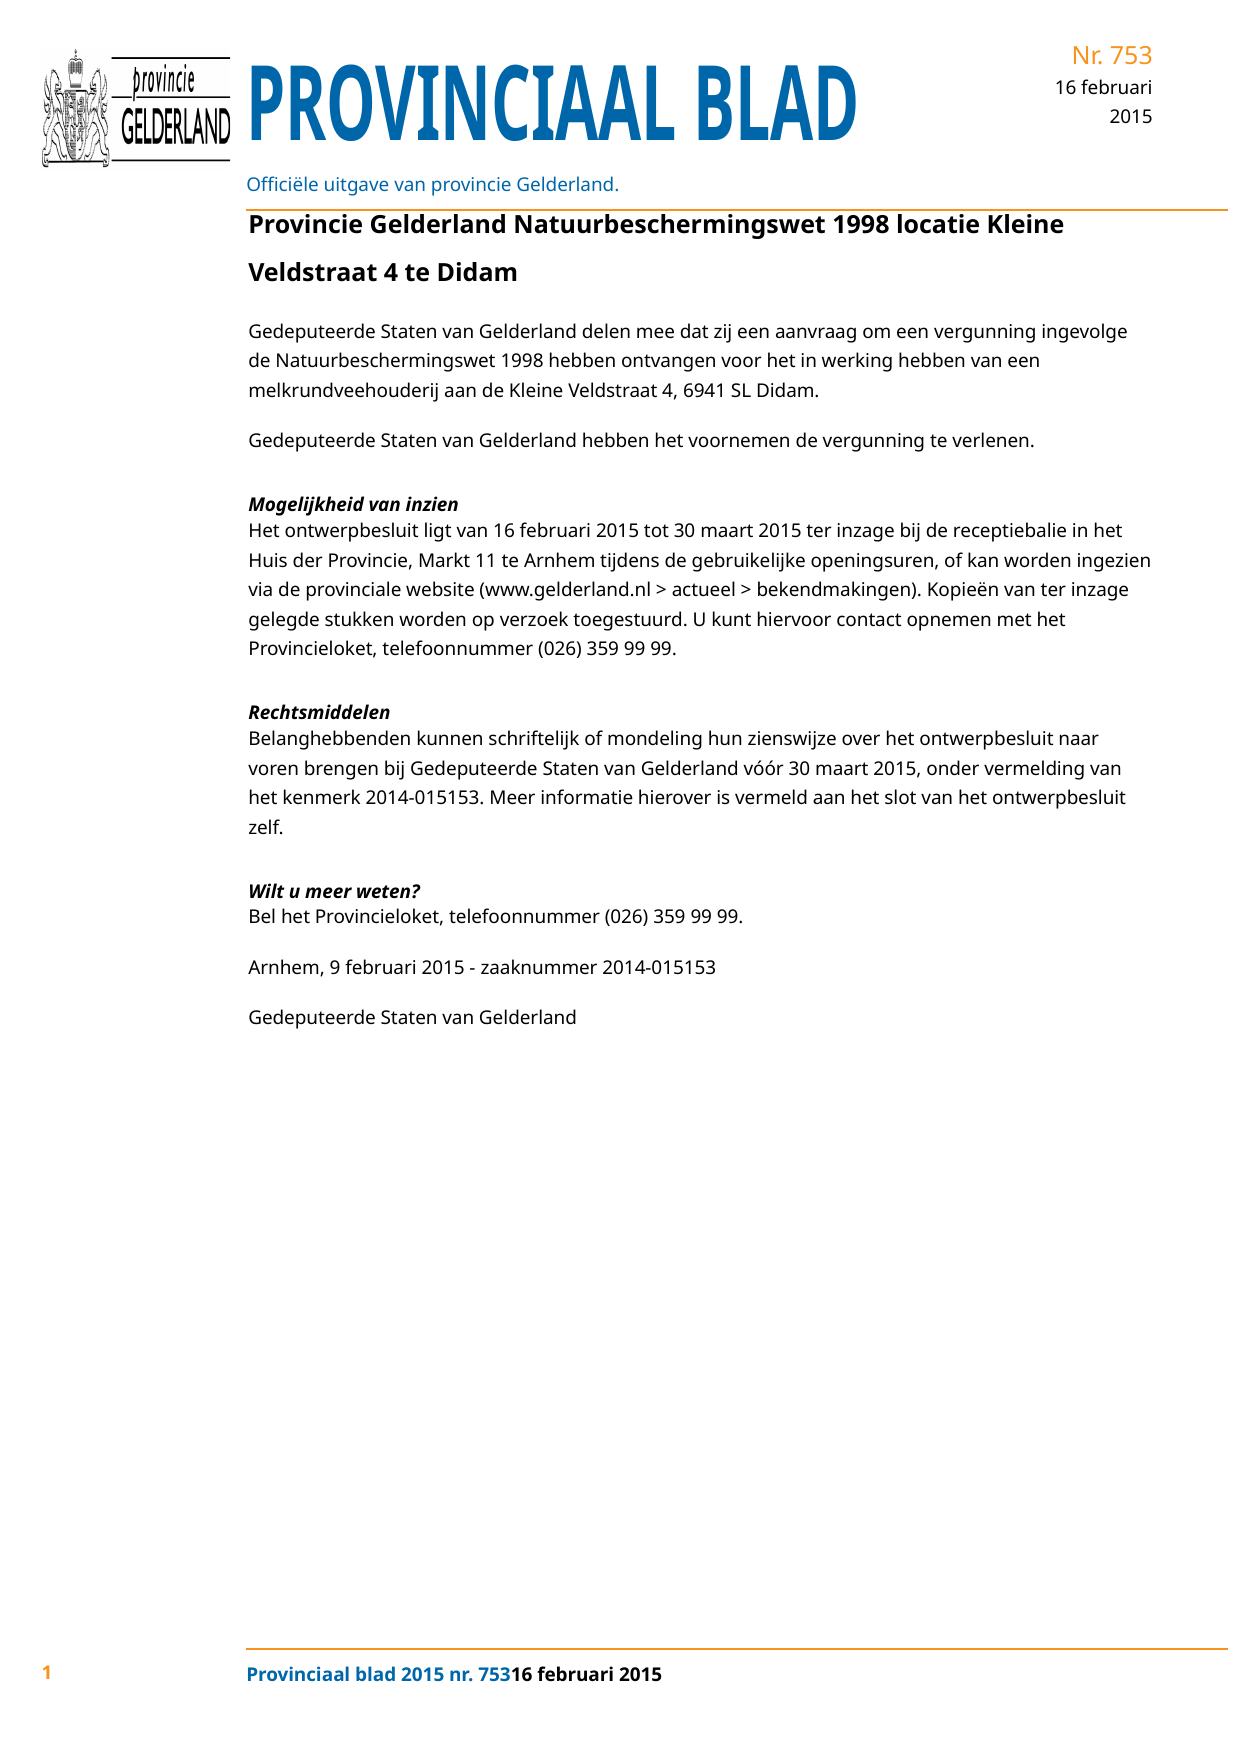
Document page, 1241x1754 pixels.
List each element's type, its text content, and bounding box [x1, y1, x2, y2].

text Wilt u meer weten? [248, 878, 1152, 904]
text Provincie Gelderland Natuurbeschermingswet 1998 locatie Kleine Veldstraat 4 te Didam [248, 211, 1152, 288]
text Belanghebbenden kunnen schriftelijk of mondeling hun zienswijze over het ontwerpbesluit naar voren brengen bij Gedeputeerde Staten van Gelderland vóór 30 maart 2015, onder vermelding van het kenmerk 2014-015153. Meer informatie hierover is vermeld aan het slot van het ontwerpbesluit zelf. [248, 725, 1152, 840]
text Bel het Provincieloket, telefoonnummer (026) 359 99 99. [248, 904, 1152, 929]
text Rechtsmiddelen [248, 699, 1152, 725]
text Gedeputeerde Staten van Gelderland hebben het voornemen de vergunning te verlenen. [248, 427, 1152, 453]
text Mogelijkheid van inzien [248, 491, 1152, 517]
text Gedeputeerde Staten van Gelderland [248, 1004, 1152, 1030]
text Arnhem, 9 februari 2015 - zaaknummer 2014-015153 [248, 954, 1152, 980]
picture [41, 47, 231, 172]
text Gedeputeerde Staten van Gelderland delen mee dat zij een aanvraag om een vergunning ingevolge de Natuurbeschermingswet 1998 hebben ontvangen voor het in werking hebben van een melkrundveehouderij aan de Kleine Veldstraat 4, 6941 SL Didam. [248, 318, 1152, 403]
text Het ontwerpbesluit ligt van 16 februari 2015 tot 30 maart 2015 ter inzage bij de receptiebalie in het Huis der Provincie, Markt 11 te Arnhem tijdens de gebruikelijke openingsuren, of kan worden ingezien via de provinciale website (www.gelderland.nl > actueel > bekendmakingen). Kopieën van ter inzage gelegde stukken worden op verzoek toegestuurd. U kunt hiervoor contact opnemen met het Provincieloket, telefoonnummer (026) 359 99 99. [248, 517, 1152, 661]
